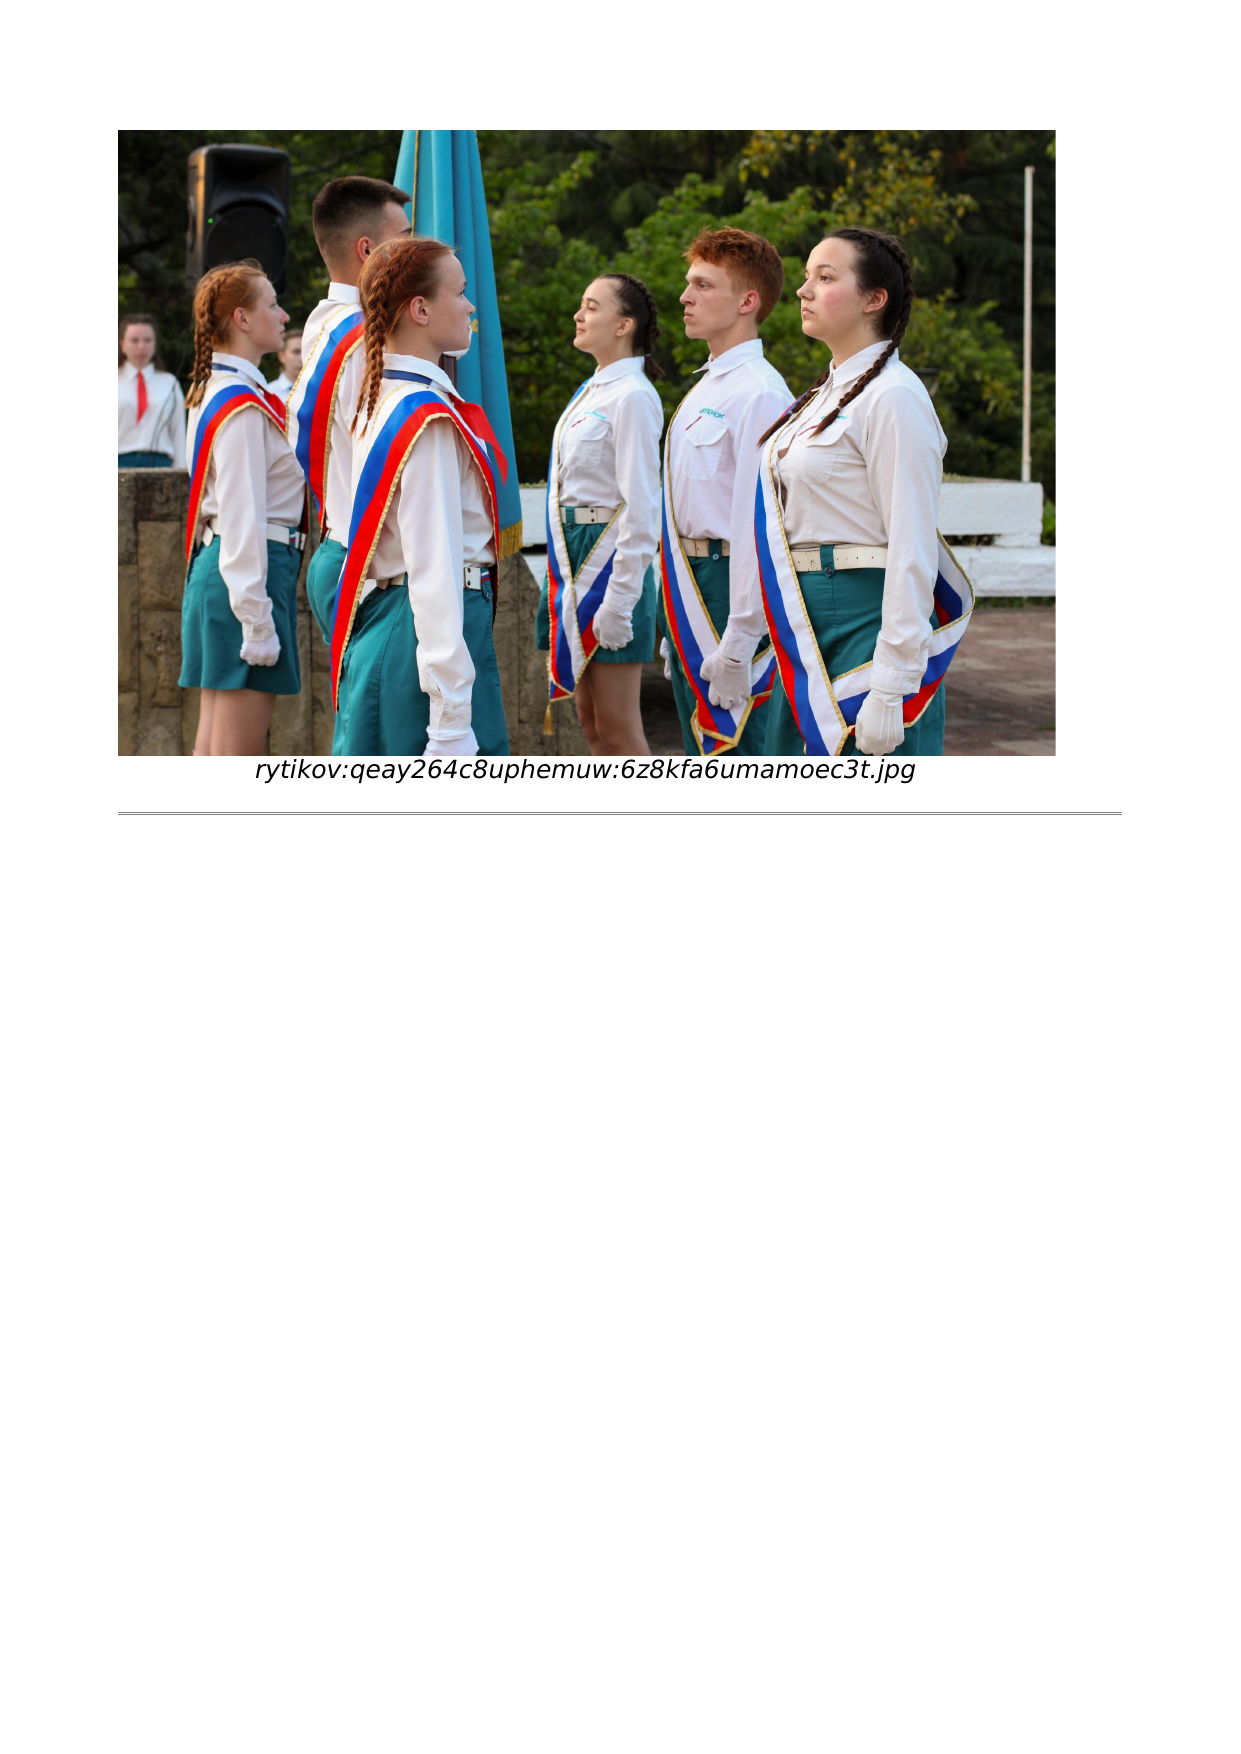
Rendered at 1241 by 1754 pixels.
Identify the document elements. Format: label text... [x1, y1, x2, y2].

text rytikov:qeay264c8uphemuw:6z8kfa6umamoec3t.jpg [118, 756, 1056, 785]
picture [118, 130, 1056, 756]
